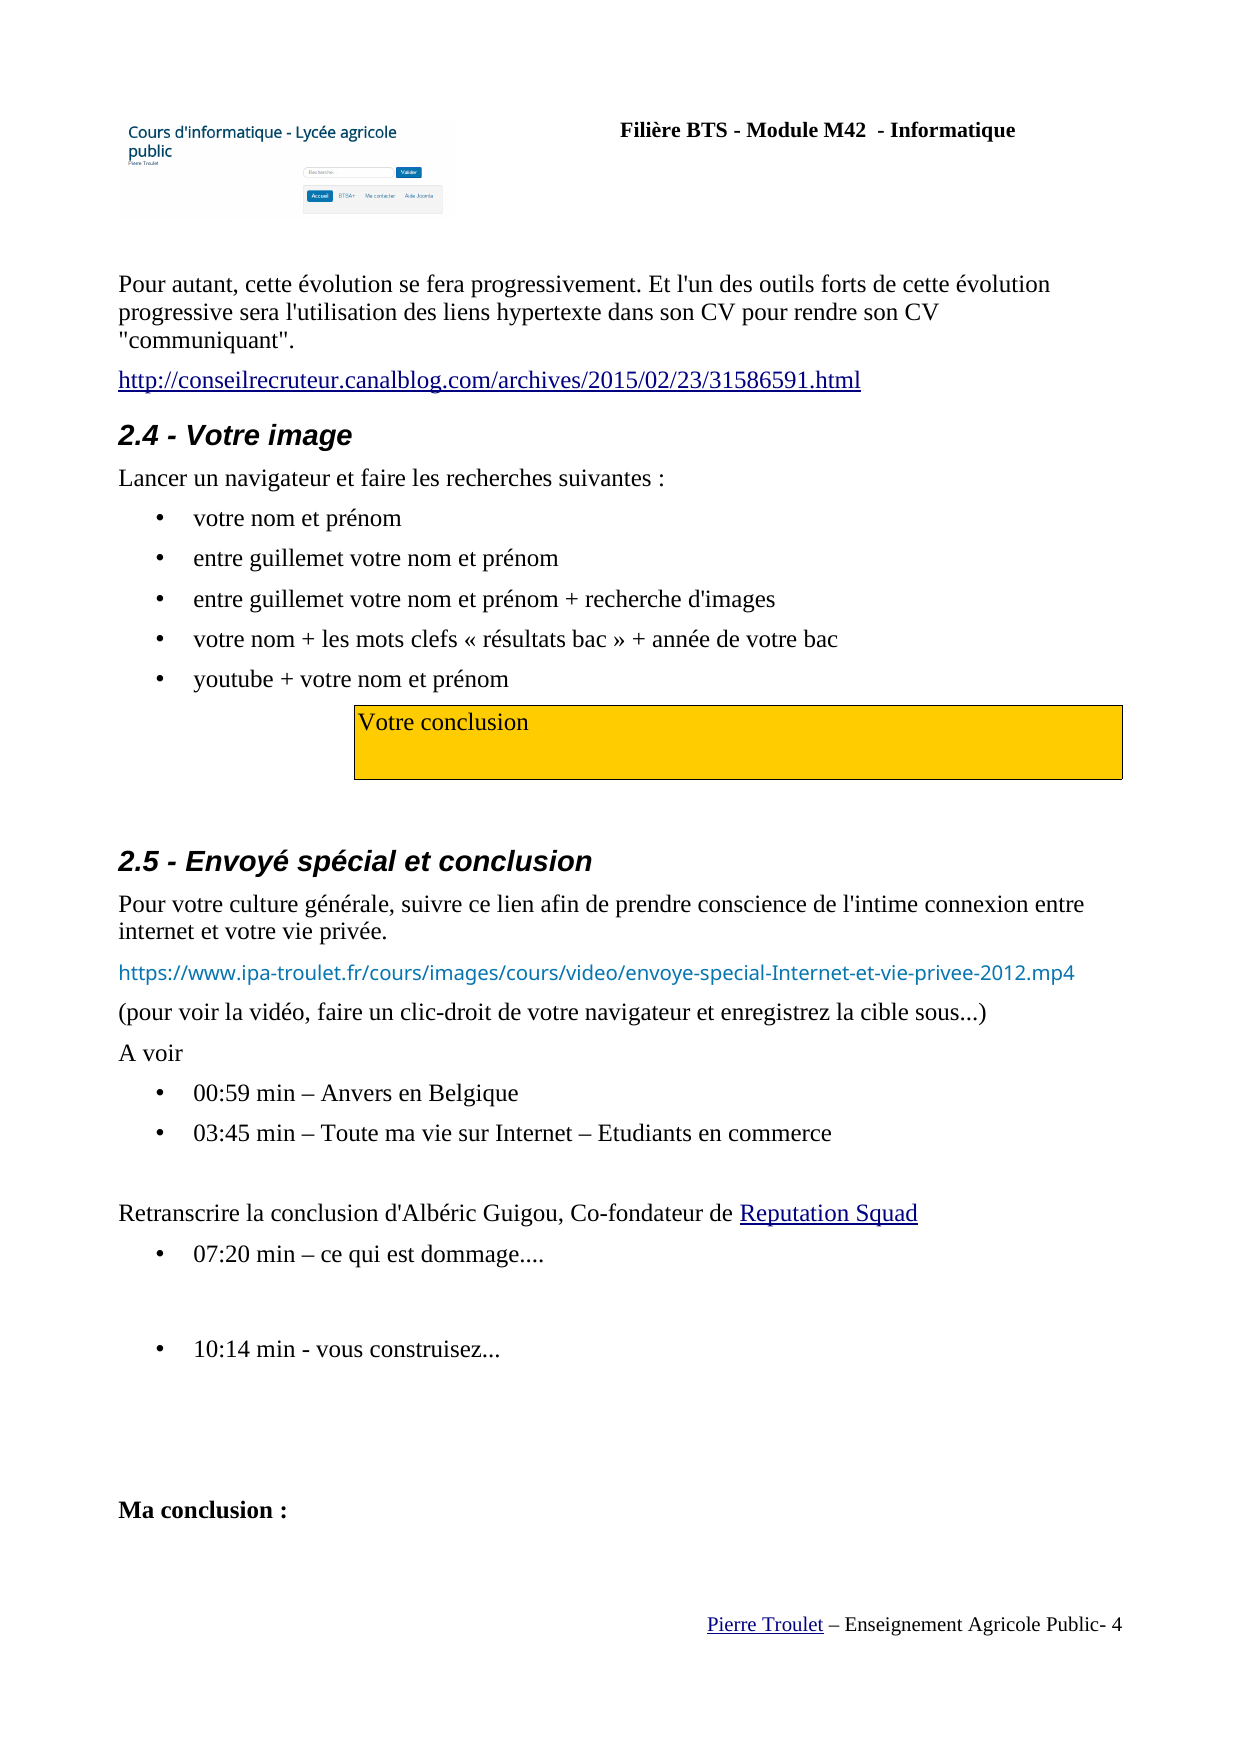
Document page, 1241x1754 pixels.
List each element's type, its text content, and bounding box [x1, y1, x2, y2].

list youtube + votre nom et prénom [156, 665, 1122, 693]
text Ma conclusion : [118, 1496, 1122, 1524]
list 00:59 min – Anvers en Belgique [156, 1079, 1122, 1107]
list 03:45 min – Toute ma vie sur Internet – Etudiants en commerce [156, 1119, 1122, 1147]
list entre guillemet votre nom et prénom [156, 544, 1122, 572]
subtitle Votre image [118, 419, 1122, 452]
list 07:20 min – ce qui est dommage.... [156, 1240, 1122, 1323]
text https://www.ipa-troulet.fr/cours/images/cours/video/envoye-special-Internet-et-vie-privee-2012.mp4 [118, 958, 1122, 986]
text Retranscrire la conclusion d'Albéric Guigou, Co-fondateur de Reputation Squad [118, 1199, 1122, 1227]
picture [118, 118, 454, 219]
list entre guillemet votre nom et prénom + recherche d'images [156, 585, 1122, 612]
text Pour votre culture générale, suivre ce lien afin de prendre conscience de l'intime connexion entre internet et votre vie privée. [118, 890, 1122, 945]
subtitle Envoyé spécial et conclusion [118, 844, 1122, 877]
text http://conseilrecruteur.canalblog.com/archives/2015/02/23/31586591.html [118, 366, 1122, 394]
text (pour voir la vidéo, faire un clic-droit de votre navigateur et enregistrez la cible sous...) [118, 998, 1122, 1026]
text Votre conclusion [355, 706, 1122, 736]
list votre nom et prénom [156, 504, 1122, 532]
list 10:14 min - vous construisez... [156, 1335, 1122, 1363]
list votre nom + les mots clefs « résultats bac » + année de votre bac [156, 625, 1122, 653]
text Pour autant, cette évolution se fera progressivement. Et l'un des outils forts de cette évolution progressive sera l'utilisation des liens hypertexte dans son CV pour rendre son CV "communiquant". [118, 271, 1122, 354]
text Lancer un navigateur et faire les recherches suivantes : [118, 464, 1122, 492]
text A voir [118, 1039, 1122, 1066]
